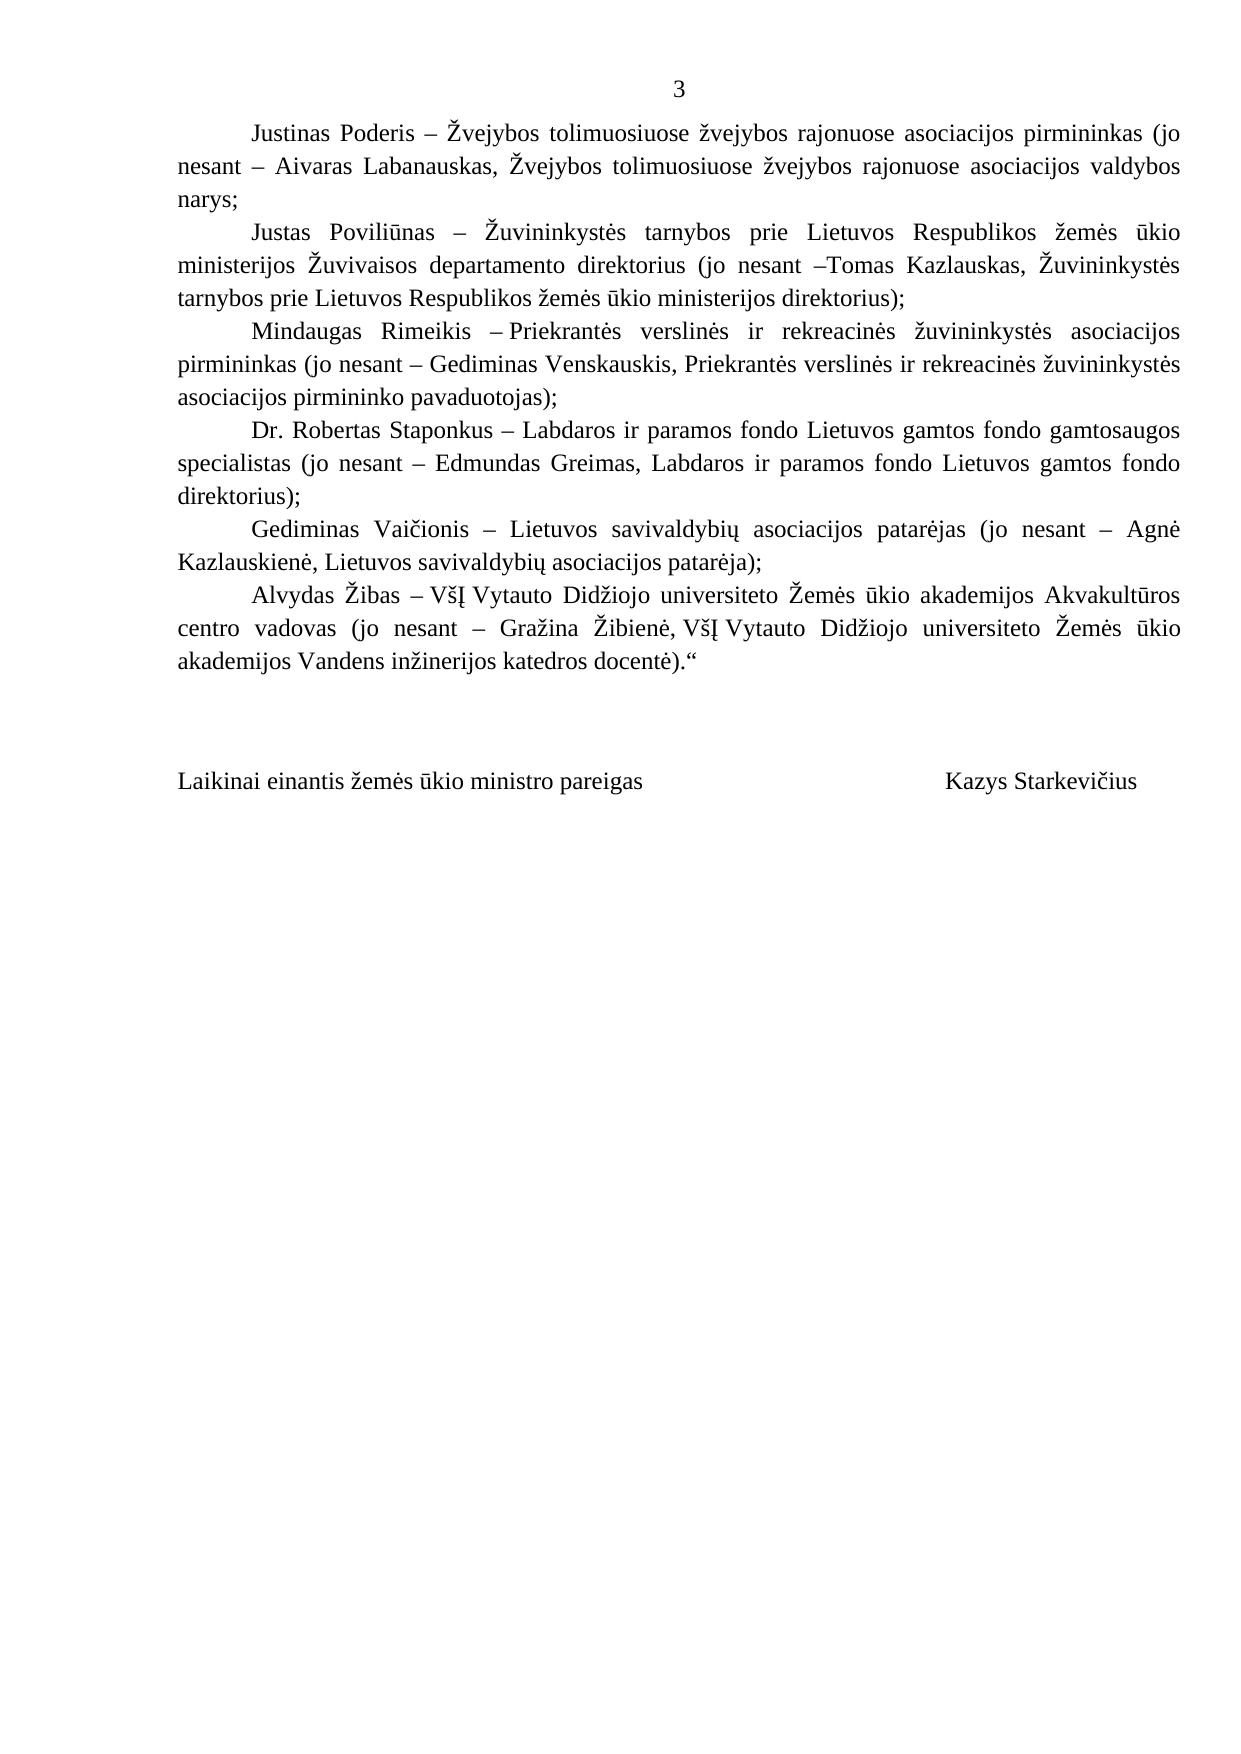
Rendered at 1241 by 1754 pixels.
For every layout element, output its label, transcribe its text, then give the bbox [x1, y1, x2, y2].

text Mindaugas Rimeikis – Priekrantės verslinės ir rekreacinės žuvininkystės asociacijos pirmininkas (jo nesant – Gediminas Venskauskis, Priekrantės verslinės ir rekreacinės žuvininkystės asociacijos pirmininko pavaduotojas); [177, 316, 1181, 411]
text Alvydas Žibas – VšĮ Vytauto Didžiojo universiteto Žemės ūkio akademijos Akvakultūros centro vadovas (jo nesant – Gražina Žibienė, VšĮ Vytauto Didžiojo universiteto Žemės ūkio akademijos Vandens inžinerijos katedros docentė).“ [177, 580, 1181, 675]
text Dr. Robertas Staponkus – Labdaros ir paramos fondo Lietuvos gamtos fondo gamtosaugos specialistas (jo nesant – Edmundas Greimas, Labdaros ir paramos fondo Lietuvos gamtos fondo direktorius); [177, 415, 1181, 510]
text Justas Poviliūnas – Žuvininkystės tarnybos prie Lietuvos Respublikos žemės ūkio ministerijos Žuvivaisos departamento direktorius (jo nesant –Tomas Kazlauskas, Žuvininkystės tarnybos prie Lietuvos Respublikos žemės ūkio ministerijos direktorius); [177, 217, 1181, 312]
text Gediminas Vaičionis – Lietuvos savivaldybių asociacijos patarėjas (jo nesant – Agnė Kazlauskienė, Lietuvos savivaldybių asociacijos patarėja); [177, 514, 1181, 576]
text Justinas Poderis – Žvejybos tolimuosiuose žvejybos rajonuose asociacijos pirmininkas (jo nesant – Aivaras Labanauskas, Žvejybos tolimuosiuose žvejybos rajonuose asociacijos valdybos narys; [177, 118, 1181, 213]
text Laikinai einantis žemės ūkio ministro pareigas Kazys Starkevičius [177, 766, 1181, 794]
